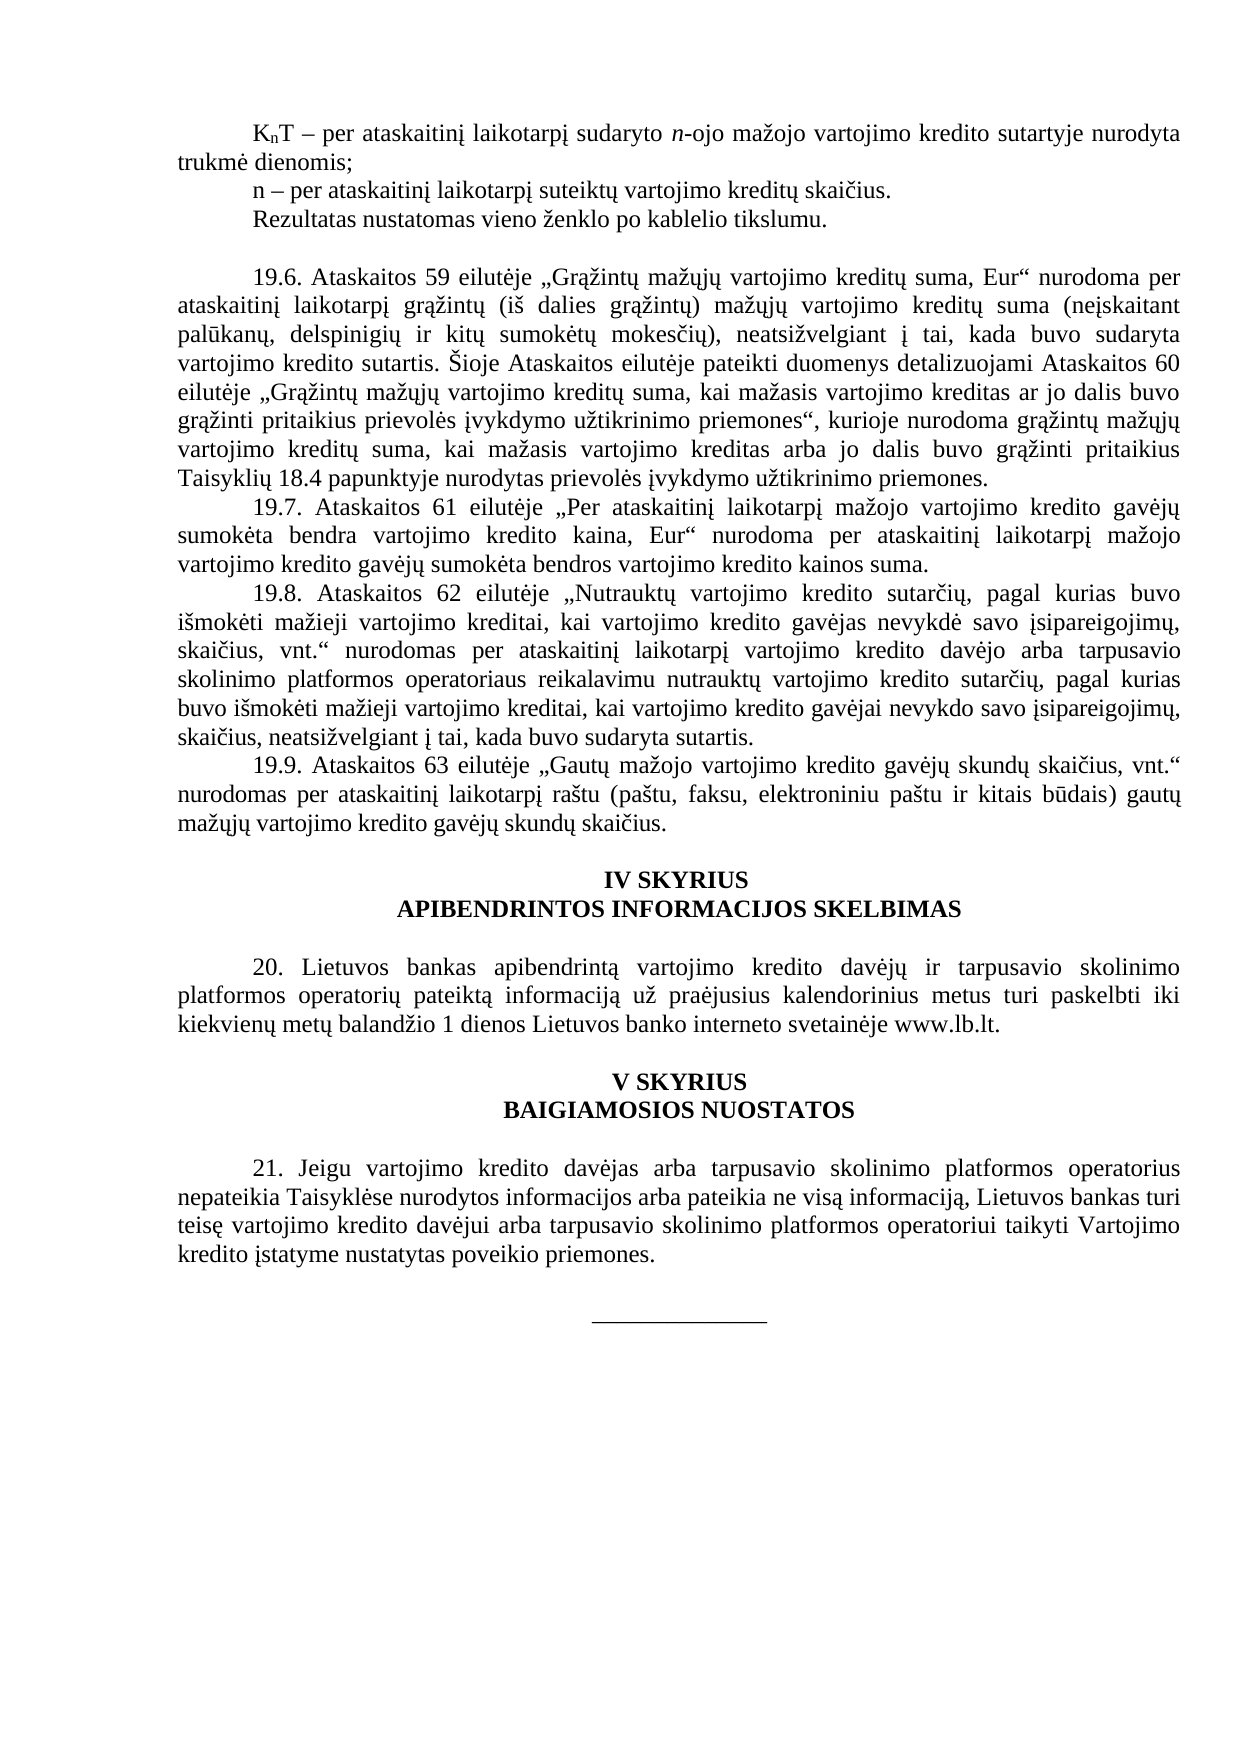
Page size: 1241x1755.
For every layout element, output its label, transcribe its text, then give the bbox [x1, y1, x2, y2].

text V SKYRIUS [177, 1067, 1181, 1096]
text APIBENDRINTOS INFORMACIJOS SKELBIMAS [177, 894, 1181, 923]
text BAIGIAMOSIOS NUOSTATOS [177, 1096, 1181, 1124]
text 20. Lietuvos bankas apibendrintą vartojimo kredito davėjų ir tarpusavio skolinimo platformos operatorių pateiktą informaciją už praėjusius kalendorinius metus turi paskelbti iki kiekvienų metų balandžio 1 dienos Lietuvos banko interneto svetainėje www.lb.lt. [177, 952, 1181, 1038]
text n – per ataskaitinį laikotarpį suteiktų vartojimo kreditų skaičius. [177, 176, 1181, 204]
text ______________ [177, 1297, 1181, 1326]
text IV SKYRIUS [177, 866, 1181, 894]
text 19.6. Ataskaitos 59 eilutėje „Grąžintų mažųjų vartojimo kreditų suma, Eur“ nurodoma per ataskaitinį laikotarpį grąžintų (iš dalies grąžintų) mažųjų vartojimo kreditų suma (neįskaitant palūkanų, delspinigių ir kitų sumokėtų mokesčių), neatsižvelgiant į tai, kada buvo sudaryta vartojimo kredito sutartis. Šioje Ataskaitos eilutėje pateikti duomenys detalizuojami Ataskaitos 60 eilutėje „Grąžintų mažųjų vartojimo kreditų suma, kai mažasis vartojimo kreditas ar jo dalis buvo grąžinti pritaikius prievolės įvykdymo užtikrinimo priemones“, kurioje nurodoma grąžintų mažųjų vartojimo kreditų suma, kai mažasis vartojimo kreditas arba jo dalis buvo grąžinti pritaikius Taisyklių 18.4 papunktyje nurodytas prievolės įvykdymo užtikrinimo priemones. [177, 262, 1181, 492]
text 21. Jeigu vartojimo kredito davėjas arba tarpusavio skolinimo platformos operatorius nepateikia Taisyklėse nurodytos informacijos arba pateikia ne visą informaciją, Lietuvos bankas turi teisę vartojimo kredito davėjui arba tarpusavio skolinimo platformos operatoriui taikyti Vartojimo kredito įstatyme nustatytas poveikio priemones. [177, 1153, 1181, 1268]
text 19.8. Ataskaitos 62 eilutėje „Nutrauktų vartojimo kredito sutarčių, pagal kurias buvo išmokėti mažieji vartojimo kreditai, kai vartojimo kredito gavėjas nevykdė savo įsipareigojimų, skaičius, vnt.“ nurodomas per ataskaitinį laikotarpį vartojimo kredito davėjo arba tarpusavio skolinimo platformos operatoriaus reikalavimu nutrauktų vartojimo kredito sutarčių, pagal kurias buvo išmokėti mažieji vartojimo kreditai, kai vartojimo kredito gavėjai nevykdo savo įsipareigojimų, skaičius, neatsižvelgiant į tai, kada buvo sudaryta sutartis. [177, 578, 1181, 751]
text 19.7. Ataskaitos 61 eilutėje „Per ataskaitinį laikotarpį mažojo vartojimo kredito gavėjų sumokėta bendra vartojimo kredito kaina, Eur“ nurodoma per ataskaitinį laikotarpį mažojo vartojimo kredito gavėjų sumokėta bendros vartojimo kredito kainos suma. [177, 492, 1181, 578]
text KnT – per ataskaitinį laikotarpį sudaryto n-ojo mažojo vartojimo kredito sutartyje nurodyta trukmė dienomis; [177, 118, 1181, 176]
text 19.9. Ataskaitos 63 eilutėje „Gautų mažojo vartojimo kredito gavėjų skundų skaičius, vnt.“ nurodomas per ataskaitinį laikotarpį raštu (paštu, faksu, elektroniniu paštu ir kitais būdais) gautų mažųjų vartojimo kredito gavėjų skundų skaičius. [177, 751, 1181, 837]
text Rezultatas nustatomas vieno ženklo po kablelio tikslumu. [177, 204, 1181, 233]
